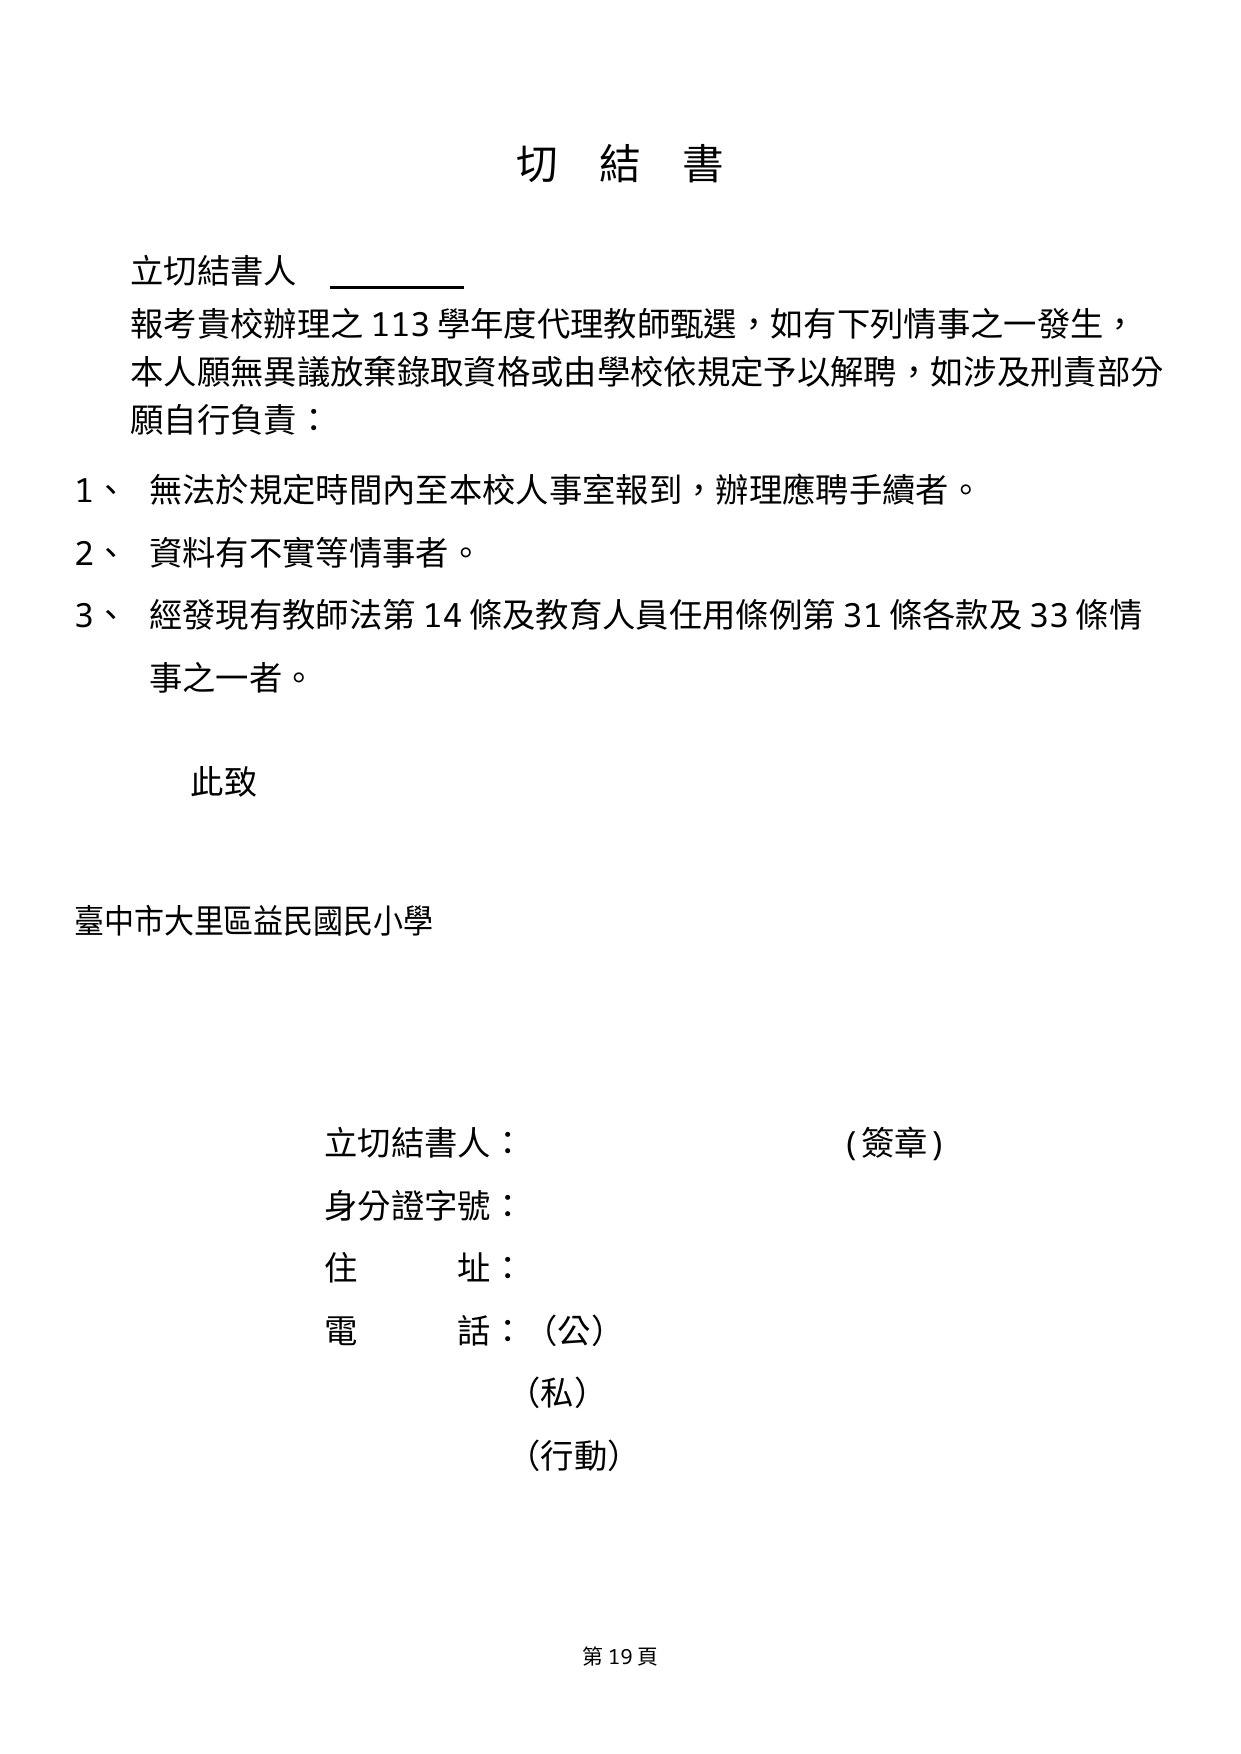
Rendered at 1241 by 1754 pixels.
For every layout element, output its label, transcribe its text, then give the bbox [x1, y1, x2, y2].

list 資料有不實等情事者。 [74, 509, 1166, 572]
text 臺中市大里區益民國民小學 [74, 877, 1166, 939]
list 經發現有教師法第14條及教育人員任用條例第31條各款及33條情事之一者。 [74, 572, 1166, 697]
text 住 址： [324, 1242, 1166, 1290]
text （私） [74, 1367, 1166, 1415]
text 切 結 書 [74, 131, 1166, 191]
list 無法於規定時間內至本校人事室報到，辦理應聘手續者。 [74, 447, 1166, 509]
text 報考貴校辦理之113學年度代理教師甄選，如有下列情事之一發生，本人願無異議放棄錄取資格或由學校依規定予以解聘，如涉及刑責部分願自行負責： [130, 297, 1166, 442]
text 電 話：（公） [324, 1304, 1166, 1353]
text （行動） [74, 1430, 1166, 1478]
text 立切結書人 [130, 245, 1166, 293]
text 此致 [74, 756, 1166, 804]
text 立切結書人： (簽章) [324, 1116, 1166, 1165]
text 身分證字號： [324, 1179, 1166, 1228]
